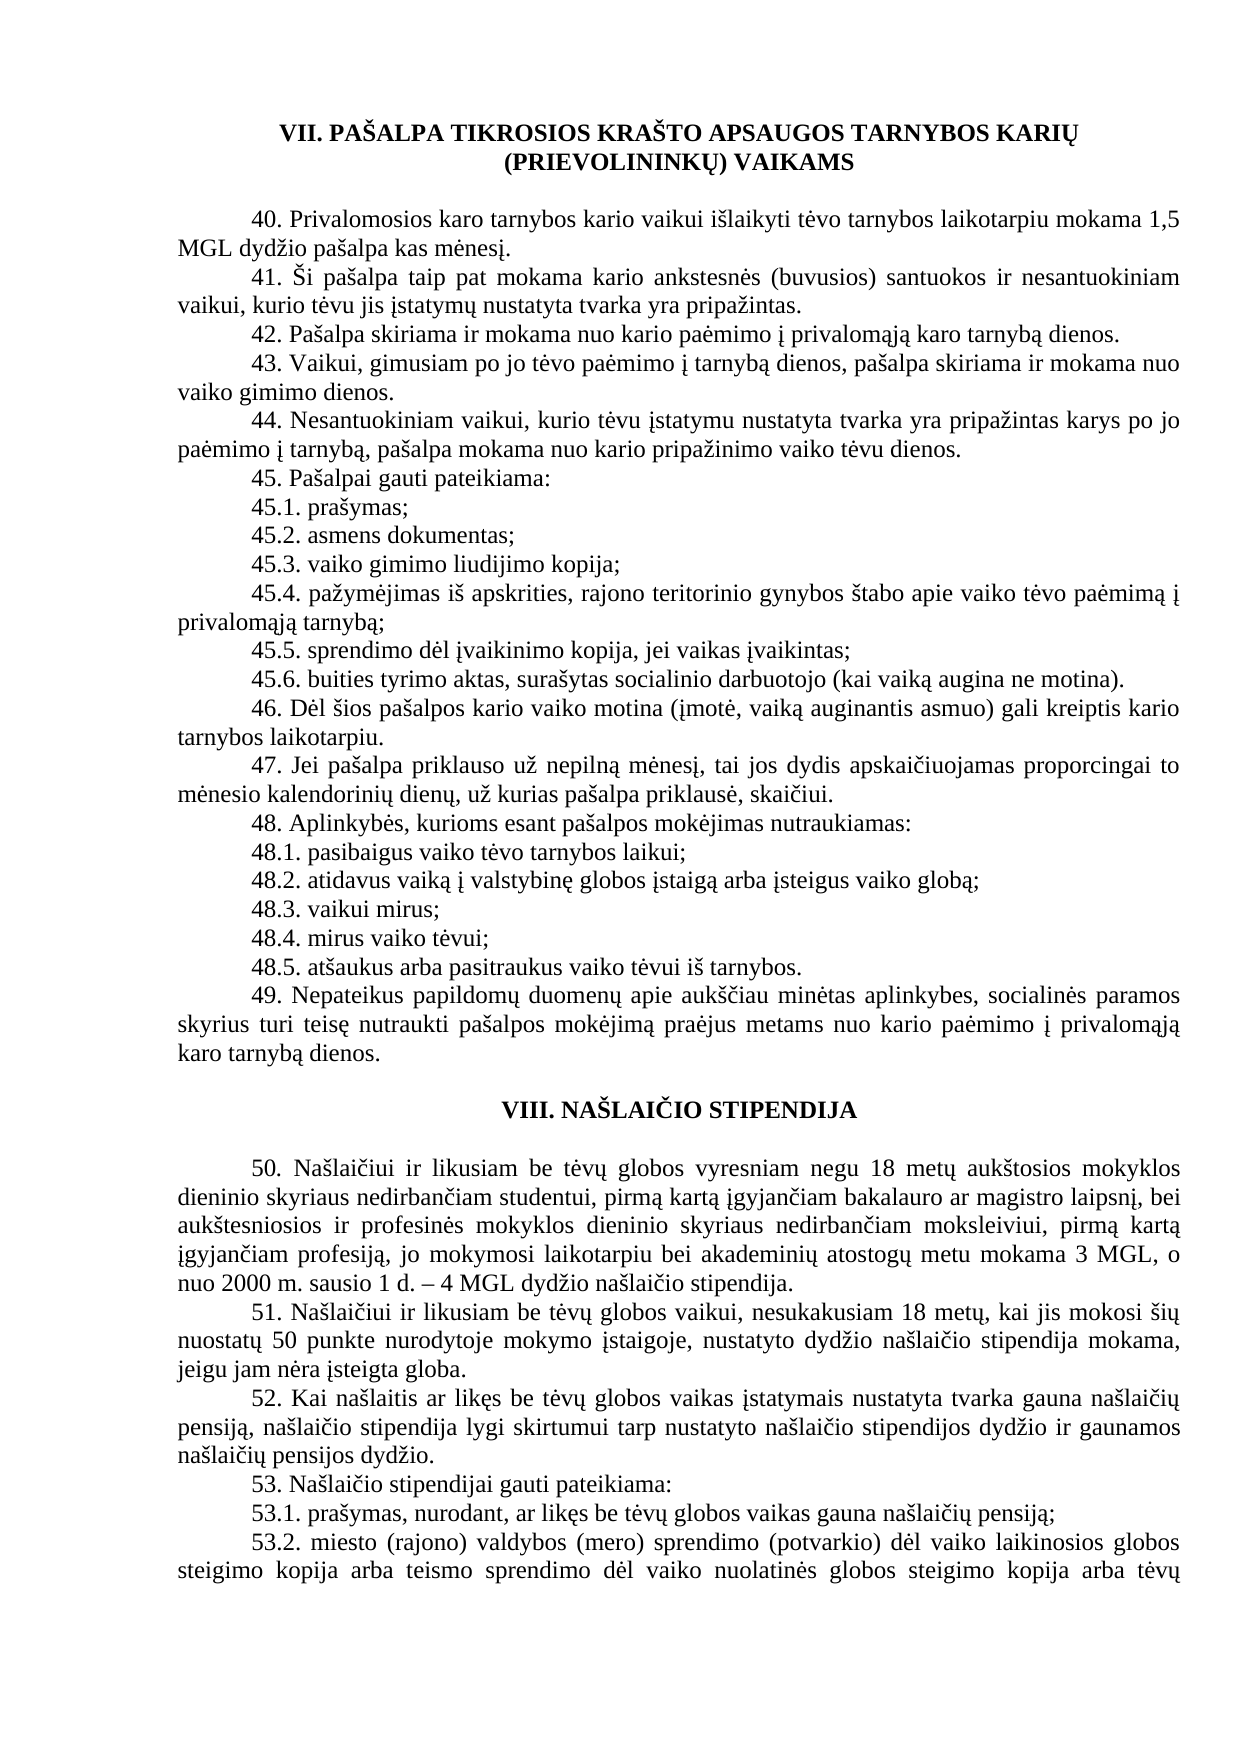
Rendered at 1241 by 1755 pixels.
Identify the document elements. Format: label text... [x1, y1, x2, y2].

text 48. Aplinkybės, kurioms esant pašalpos mokėjimas nutraukiamas: [177, 808, 1181, 837]
text 45.4. pažymėjimas iš apskrities, rajono teritorinio gynybos štabo apie vaiko tėvo paėmimą į privalomąją tarnybą; [177, 578, 1181, 636]
text 50. Našlaičiui ir likusiam be tėvų globos vyresniam negu 18 metų aukštosios mokyklos dieninio skyriaus nedirbančiam studentui, pirmą kartą įgyjančiam bakalauro ar magistro laipsnį, bei aukštesniosios ir profesinės mokyklos dieninio skyriaus nedirbančiam moksleiviui, pirmą kartą įgyjančiam profesiją, jo mokymosi laikotarpiu bei akademinių atostogų metu mokama 3 MGL, o nuo 2000 m. sausio 1 d. – 4 MGL dydžio našlaičio stipendija. [177, 1153, 1181, 1297]
text 41. Ši pašalpa taip pat mokama kario ankstesnės (buvusios) santuokos ir nesantuokiniam vaikui, kurio tėvu jis įstatymų nustatyta tvarka yra pripažintas. [177, 262, 1181, 319]
text 53.1. prašymas, nurodant, ar likęs be tėvų globos vaikas gauna našlaičių pensiją; [177, 1498, 1181, 1527]
text 44. Nesantuokiniam vaikui, kurio tėvu įstatymu nustatyta tvarka yra pripažintas karys po jo paėmimo į tarnybą, pašalpa mokama nuo kario pripažinimo vaiko tėvu dienos. [177, 406, 1181, 463]
text 45.3. vaiko gimimo liudijimo kopija; [177, 549, 1181, 578]
text 46. Dėl šios pašalpos kario vaiko motina (įmotė, vaiką auginantis asmuo) gali kreiptis kario tarnybos laikotarpiu. [177, 693, 1181, 751]
text 45.2. asmens dokumentas; [177, 521, 1181, 549]
text 47. Jei pašalpa priklauso už nepilną mėnesį, tai jos dydis apskaičiuojamas proporcingai to mėnesio kalendorinių dienų, už kurias pašalpa priklausė, skaičiui. [177, 751, 1181, 808]
text 45. Pašalpai gauti pateikiama: [177, 463, 1181, 492]
text 42. Pašalpa skiriama ir mokama nuo kario paėmimo į privalomąją karo tarnybą dienos. [177, 319, 1181, 348]
text VII. Pašalpa tikrosios krašto apsaugos tarnybos karių (prievolininkų) vaikams [177, 118, 1181, 176]
text 43. Vaikui, gimusiam po jo tėvo paėmimo į tarnybą dienos, pašalpa skiriama ir mokama nuo vaiko gimimo dienos. [177, 348, 1181, 406]
text VIII. Našlaičio stipendija [177, 1096, 1181, 1124]
text 49. Nepateikus papildomų duomenų apie aukščiau minėtas aplinkybes, socialinės paramos skyrius turi teisę nutraukti pašalpos mokėjimą praėjus metams nuo kario paėmimo į privalomąją karo tarnybą dienos. [177, 981, 1181, 1067]
text 48.3. vaikui mirus; [177, 894, 1181, 923]
text 51. Našlaičiui ir likusiam be tėvų globos vaikui, nesukakusiam 18 metų, kai jis mokosi šių nuostatų 50 punkte nurodytoje mokymo įstaigoje, nustatyto dydžio našlaičio stipendija mokama, jeigu jam nėra įsteigta globa. [177, 1297, 1181, 1383]
text 48.5. atšaukus arba pasitraukus vaiko tėvui iš tarnybos. [177, 952, 1181, 981]
text 45.1. prašymas; [177, 492, 1181, 521]
text 48.4. mirus vaiko tėvui; [177, 923, 1181, 952]
text 48.1. pasibaigus vaiko tėvo tarnybos laikui; [177, 837, 1181, 866]
text 52. Kai našlaitis ar likęs be tėvų globos vaikas įstatymais nustatyta tvarka gauna našlaičių pensiją, našlaičio stipendija lygi skirtumui tarp nustatyto našlaičio stipendijos dydžio ir gaunamos našlaičių pensijos dydžio. [177, 1383, 1181, 1469]
text 45.6. buities tyrimo aktas, surašytas socialinio darbuotojo (kai vaiką augina ne motina). [177, 664, 1181, 693]
text 53. Našlaičio stipendijai gauti pateikiama: [177, 1469, 1181, 1498]
text 48.2. atidavus vaiką į valstybinę globos įstaigą arba įsteigus vaiko globą; [177, 866, 1181, 894]
text 40. Privalomosios karo tarnybos kario vaikui išlaikyti tėvo tarnybos laikotarpiu mokama 1,5 MGL dydžio pašalpa kas mėnesį. [177, 204, 1181, 262]
text 53.2. miesto (rajono) valdybos (mero) sprendimo (potvarkio) dėl vaiko laikinosios globos steigimo kopija arba teismo sprendimo dėl vaiko nuolatinės globos steigimo kopija arba tėvų [177, 1527, 1181, 1584]
text 45.5. sprendimo dėl įvaikinimo kopija, jei vaikas įvaikintas; [177, 636, 1181, 664]
